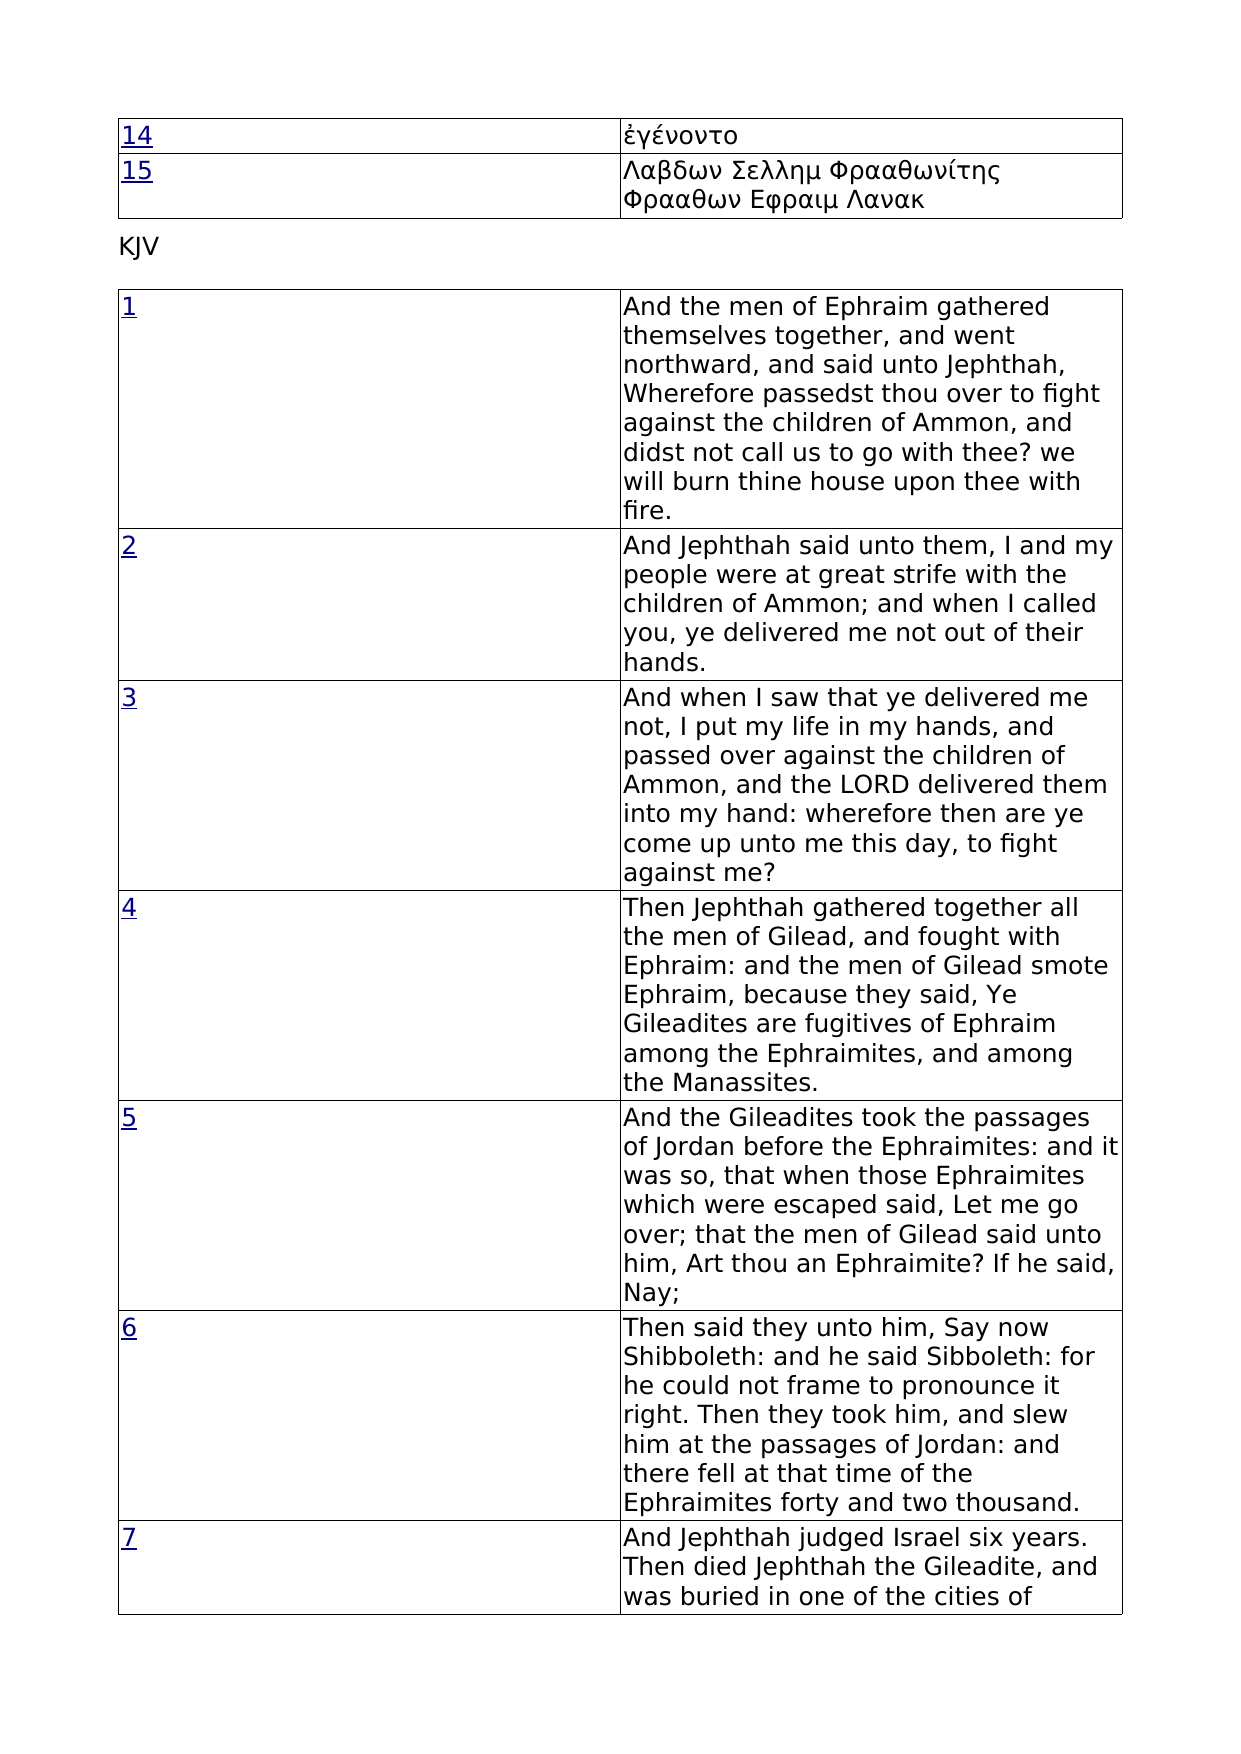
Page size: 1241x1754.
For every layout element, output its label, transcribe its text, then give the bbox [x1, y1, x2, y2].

table_cell 2 [119, 529, 620, 680]
table_cell 5 [119, 1101, 620, 1310]
table_cell And when I saw that ye delivered me not, I put my life in my hands, and passed over against the children of Ammon, and the LORD delivered them into my hand: wherefore then are ye come up unto me this day, to fight against me? [621, 681, 1122, 890]
table_cell 15 [119, 154, 620, 217]
table_cell 14 [119, 119, 620, 153]
table_cell And Jephthah judged Israel six years. Then died Jephthah the Gileadite, and was buried in one of the cities of [621, 1521, 1122, 1614]
text KJV [118, 232, 1122, 262]
table_cell ἐγένοντο [621, 119, 1122, 153]
table_cell Then said they unto him, Say now Shibboleth: and he said Sibboleth: for he could not frame to pronounce it right. Then they took him, and slew him at the passages of Jordan: and there fell at that time of the Ephraimites forty and two thousand. [621, 1311, 1122, 1520]
table_header 1 [119, 290, 620, 528]
table_cell And Jephthah said unto them, I and my people were at great strife with the children of Ammon; and when I called you, ye delivered me not out of their hands. [621, 529, 1122, 680]
table_cell Then Jephthah gathered together all the men of Gilead, and fought with Ephraim: and the men of Gilead smote Ephraim, because they said, Ye Gileadites are fugitives of Ephraim among the Ephraimites, and among the Manassites. [621, 891, 1122, 1100]
table_cell Λαβδων Σελλημ Φρααθωνίτης Φρααθων Εφραιμ Λανακ [621, 154, 1122, 217]
table_cell 6 [119, 1311, 620, 1520]
table_cell And the Gileadites took the passages of Jordan before the Ephraimites: and it was so, that when those Ephraimites which were escaped said, Let me go over; that the men of Gilead said unto him, Art thou an Ephraimite? If he said, Nay; [621, 1101, 1122, 1310]
table_cell 4 [119, 891, 620, 1100]
table_header And the men of Ephraim gathered themselves together, and went northward, and said unto Jephthah, Wherefore passedst thou over to fight against the children of Ammon, and didst not call us to go with thee? we will burn thine house upon thee with fire. [621, 290, 1122, 528]
table_cell 7 [119, 1521, 620, 1614]
table_cell 3 [119, 681, 620, 890]
